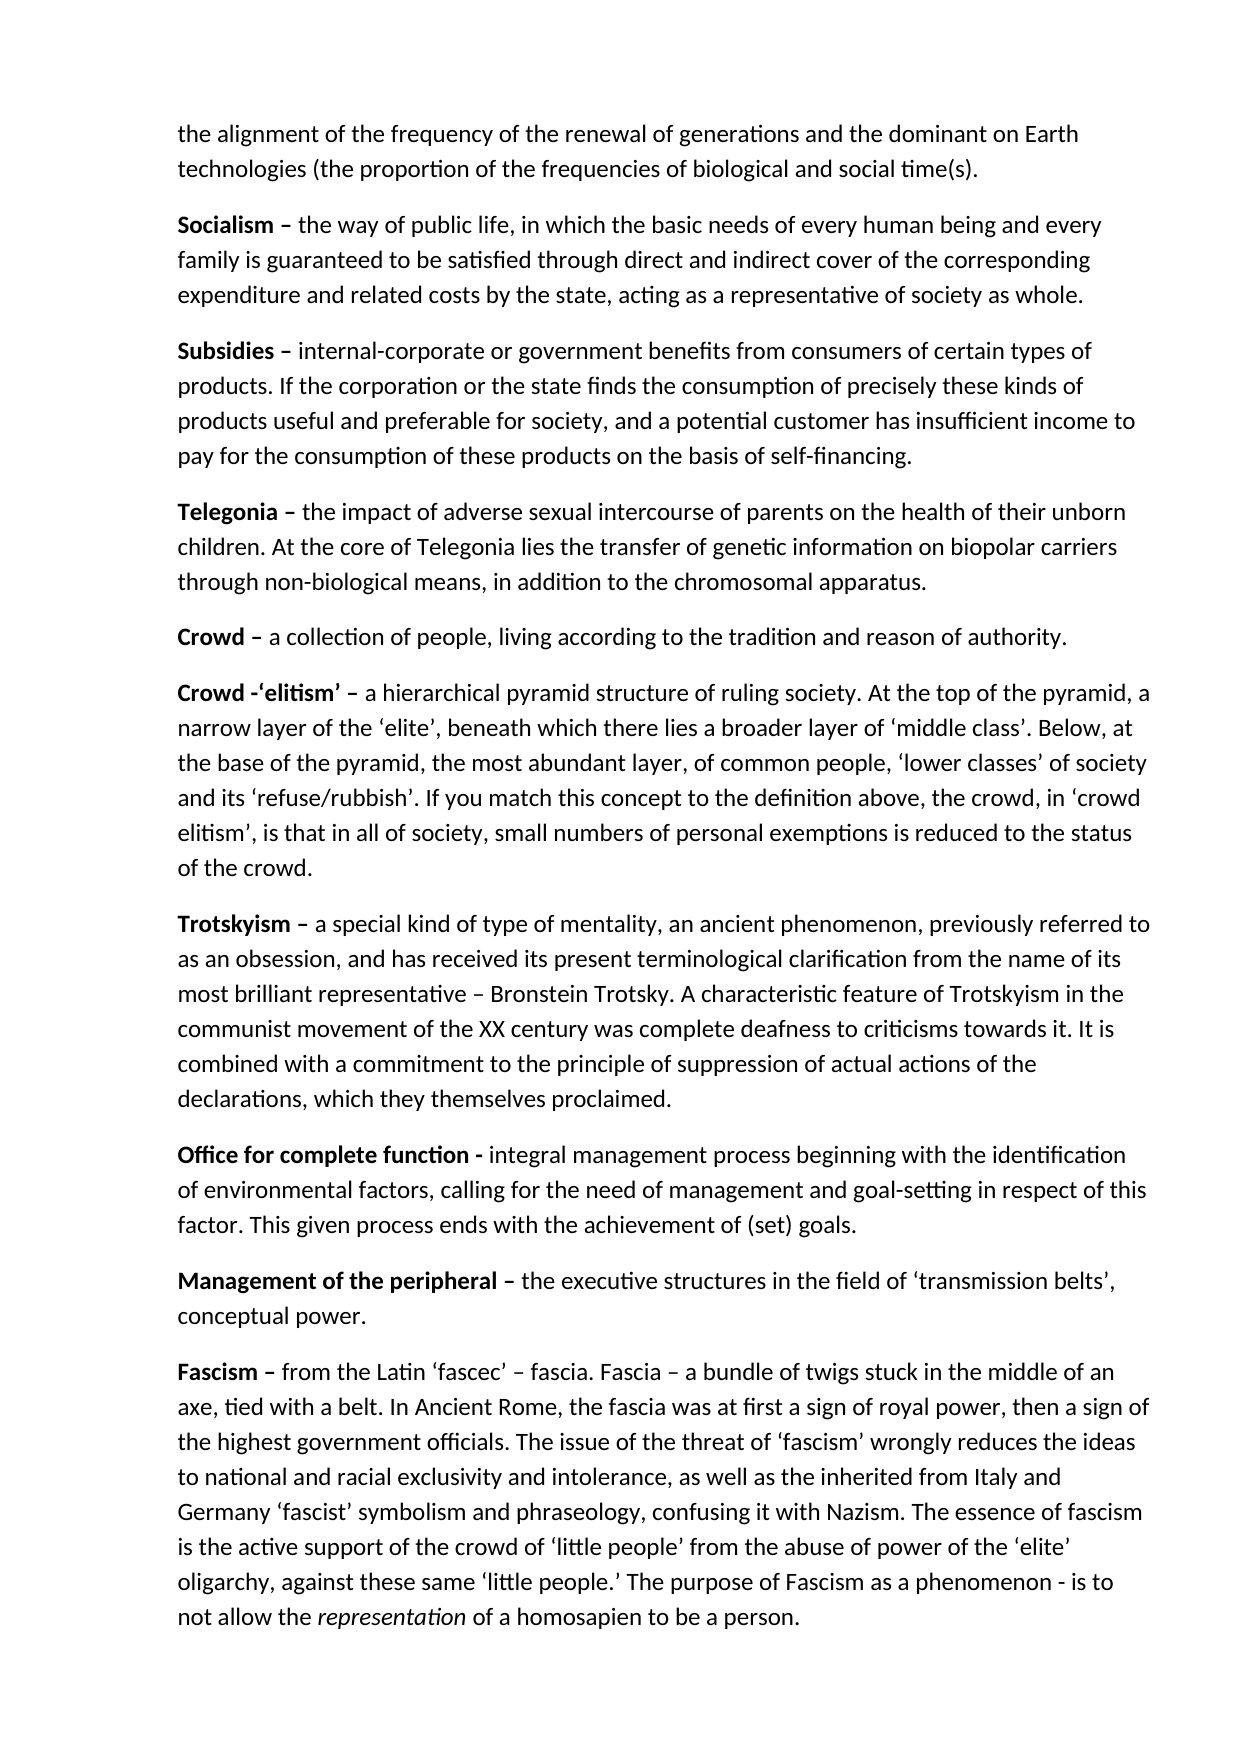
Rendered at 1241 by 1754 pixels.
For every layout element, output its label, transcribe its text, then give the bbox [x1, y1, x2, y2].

text Office for complete function - integral management process beginning with the identification of environmental factors, calling for the need of management and goal-setting in respect of this factor. This given process ends with the achievement of (set) goals. [177, 1139, 1152, 1239]
text Socialism – the way of public life, in which the basic needs of every human being and every family is guaranteed to be satisfied through direct and indirect cover of the corresponding expenditure and related costs by the state, acting as a representative of society as whole. [177, 209, 1152, 309]
text Telegonia – the impact of adverse sexual intercourse of parents on the health of their unborn children. At the core of Telegonia lies the transfer of genetic information on biopolar carriers through non-biological means, in addition to the chromosomal apparatus. [177, 496, 1152, 596]
text Crowd -‘elitism’ – a hierarchical pyramid structure of ruling society. At the top of the pyramid, a narrow layer of the ‘elite’, beneath which there lies a broader layer of ‘middle class’. Below, at the base of the pyramid, the most abundant layer, of common people, ‘lower classes’ of society and its ‘refuse/rubbish’. If you match this concept to the definition above, the crowd, in ‘crowd elitism’, is that in all of society, small numbers of personal exemptions is reduced to the status of the crowd. [177, 677, 1152, 883]
text the alignment of the frequency of the renewal of generations and the dominant on Earth technologies (the proportion of the frequencies of biological and social time(s). [177, 118, 1152, 184]
text Fascism – from the Latin ‘fascec’ – fascia. Fascia – a bundle of twigs stuck in the middle of an axe, tied with a belt. In Ancient Rome, the fascia was at first a sign of royal power, then a sign of the highest government officials. The issue of the threat of ‘fascism’ wrongly reduces the ideas to national and racial exclusivity and intolerance, as well as the inherited from Italy and Germany ‘fascist’ symbolism and phraseology, confusing it with Nazism. The essence of fascism is the active support of the crowd of ‘little people’ from the abuse of power of the ‘elite’ oligarchy, against these same ‘little people.’ The purpose of Fascism as a phenomenon - is to not allow the representation of a homosapien to be a person. [177, 1356, 1152, 1631]
text Trotskyism – a special kind of type of mentality, an ancient phenomenon, previously referred to as an obsession, and has received its present terminological clarification from the name of its most brilliant representative – Bronstein Trotsky. A characteristic feature of Trotskyism in the communist movement of the XX century was complete deafness to criticisms towards it. It is combined with a commitment to the principle of suppression of actual actions of the declarations, which they themselves proclaimed. [177, 908, 1152, 1114]
text Subsidies – internal-corporate or government benefits from consumers of certain types of products. If the corporation or the state finds the consumption of precisely these kinds of products useful and preferable for society, and a potential customer has insufficient income to pay for the consumption of these products on the basis of self-financing. [177, 335, 1152, 470]
text Crowd – a collection of people, living according to the tradition and reason of authority. [177, 621, 1152, 652]
text Management of the peripheral – the executive structures in the field of ‘transmission belts’, conceptual power. [177, 1265, 1152, 1330]
